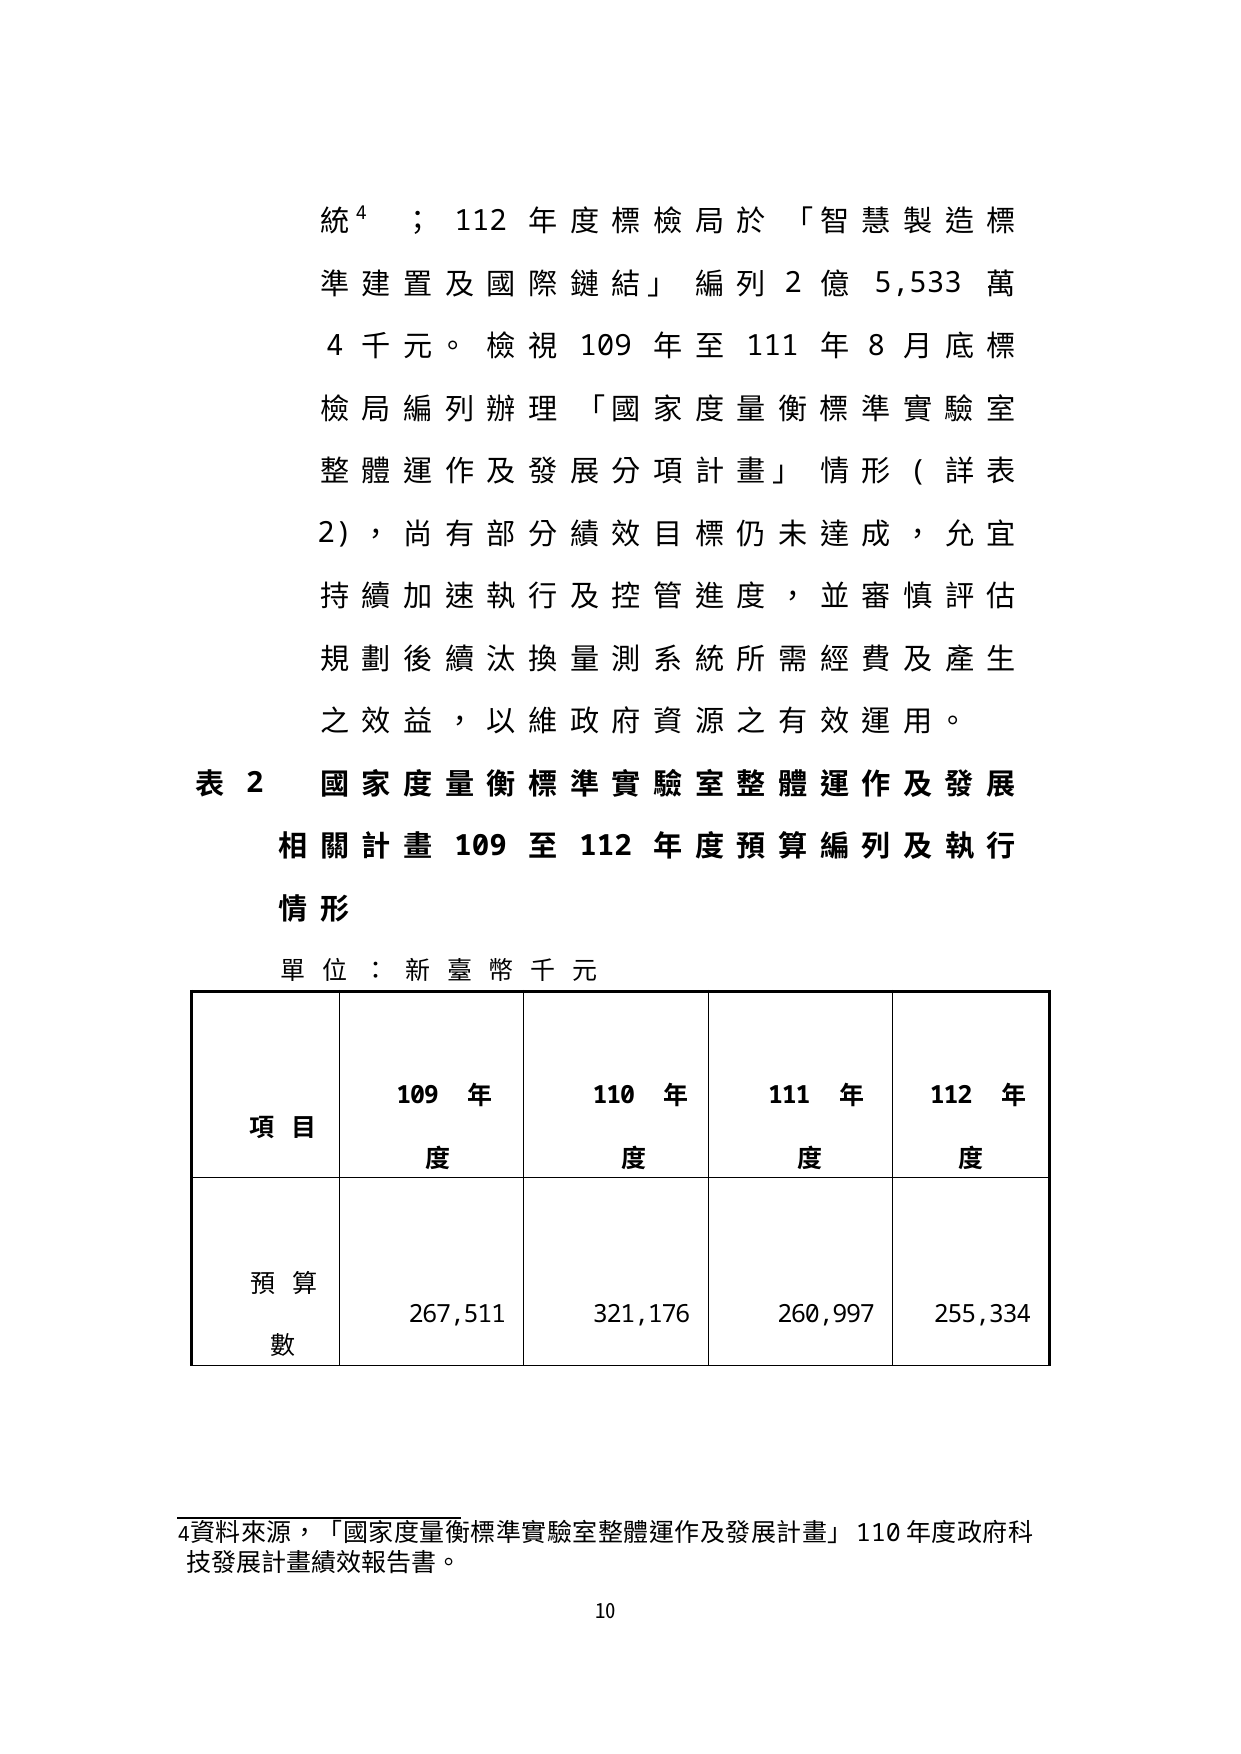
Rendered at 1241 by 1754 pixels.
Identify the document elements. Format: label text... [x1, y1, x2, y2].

text 資料來源，「國家度量衡標準實驗室整體運作及發展計畫」110年度政府科技發展計畫績效報告書。 [177, 1518, 1034, 1577]
table_header 111年度 [709, 993, 892, 1177]
text 表2 國家度量衡標準實驗室整體運作及發展相關計畫109至112年度預算編列及執行情形 單位：新臺幣千元 [189, 740, 1022, 990]
text 標檢局依據度量衡法第4條第1項規定：「度量衡專責機關得設國家度量衡標準實驗室，負責全國度量衡最高標準之研究實驗、建立、維持、保管、供應、校正及其他相關事宜」，設立國家度量衡標準實驗室，並依前法同條第2項委託財團法人工業技術研究院量測技術發展中心等機關執行。為維繫國家計量技術主權、維持與精進國家最高量測標準，確保國際等同，提供國內產業最高標準校正服務，行政院前於107年3月間核定「國家度量衡標準基礎建設精進方案」：自110年起，以7年期程完成汰換精進27套已超過15年之老舊量測系統；112年度標檢局於「智慧製造標準建置及國際鏈結」編列2億5,533萬4千元。檢視109年至111年8月底標檢局編列辦理「國家度量衡標準實驗室整體運作及發展分項計畫」情形(詳表2)，尚有部分績效目標仍未達成，允宜持續加速執行及控管進度，並審慎評估規劃後續汰換量測系統所需經費及產生之效益，以維政府資源之有效運用。 [277, 177, 1022, 740]
table_cell 預算數 [193, 1178, 339, 1365]
table_header 112年度 [893, 993, 1048, 1177]
table_cell 321,176 [524, 1178, 708, 1365]
table_cell 260,997 [709, 1178, 892, 1365]
table_header 109年度 [340, 993, 523, 1177]
table_cell 255,334 [893, 1178, 1048, 1365]
table_header 項目 [193, 993, 339, 1177]
table_header 110年度 [524, 993, 708, 1177]
table_cell 267,511 [340, 1178, 523, 1365]
